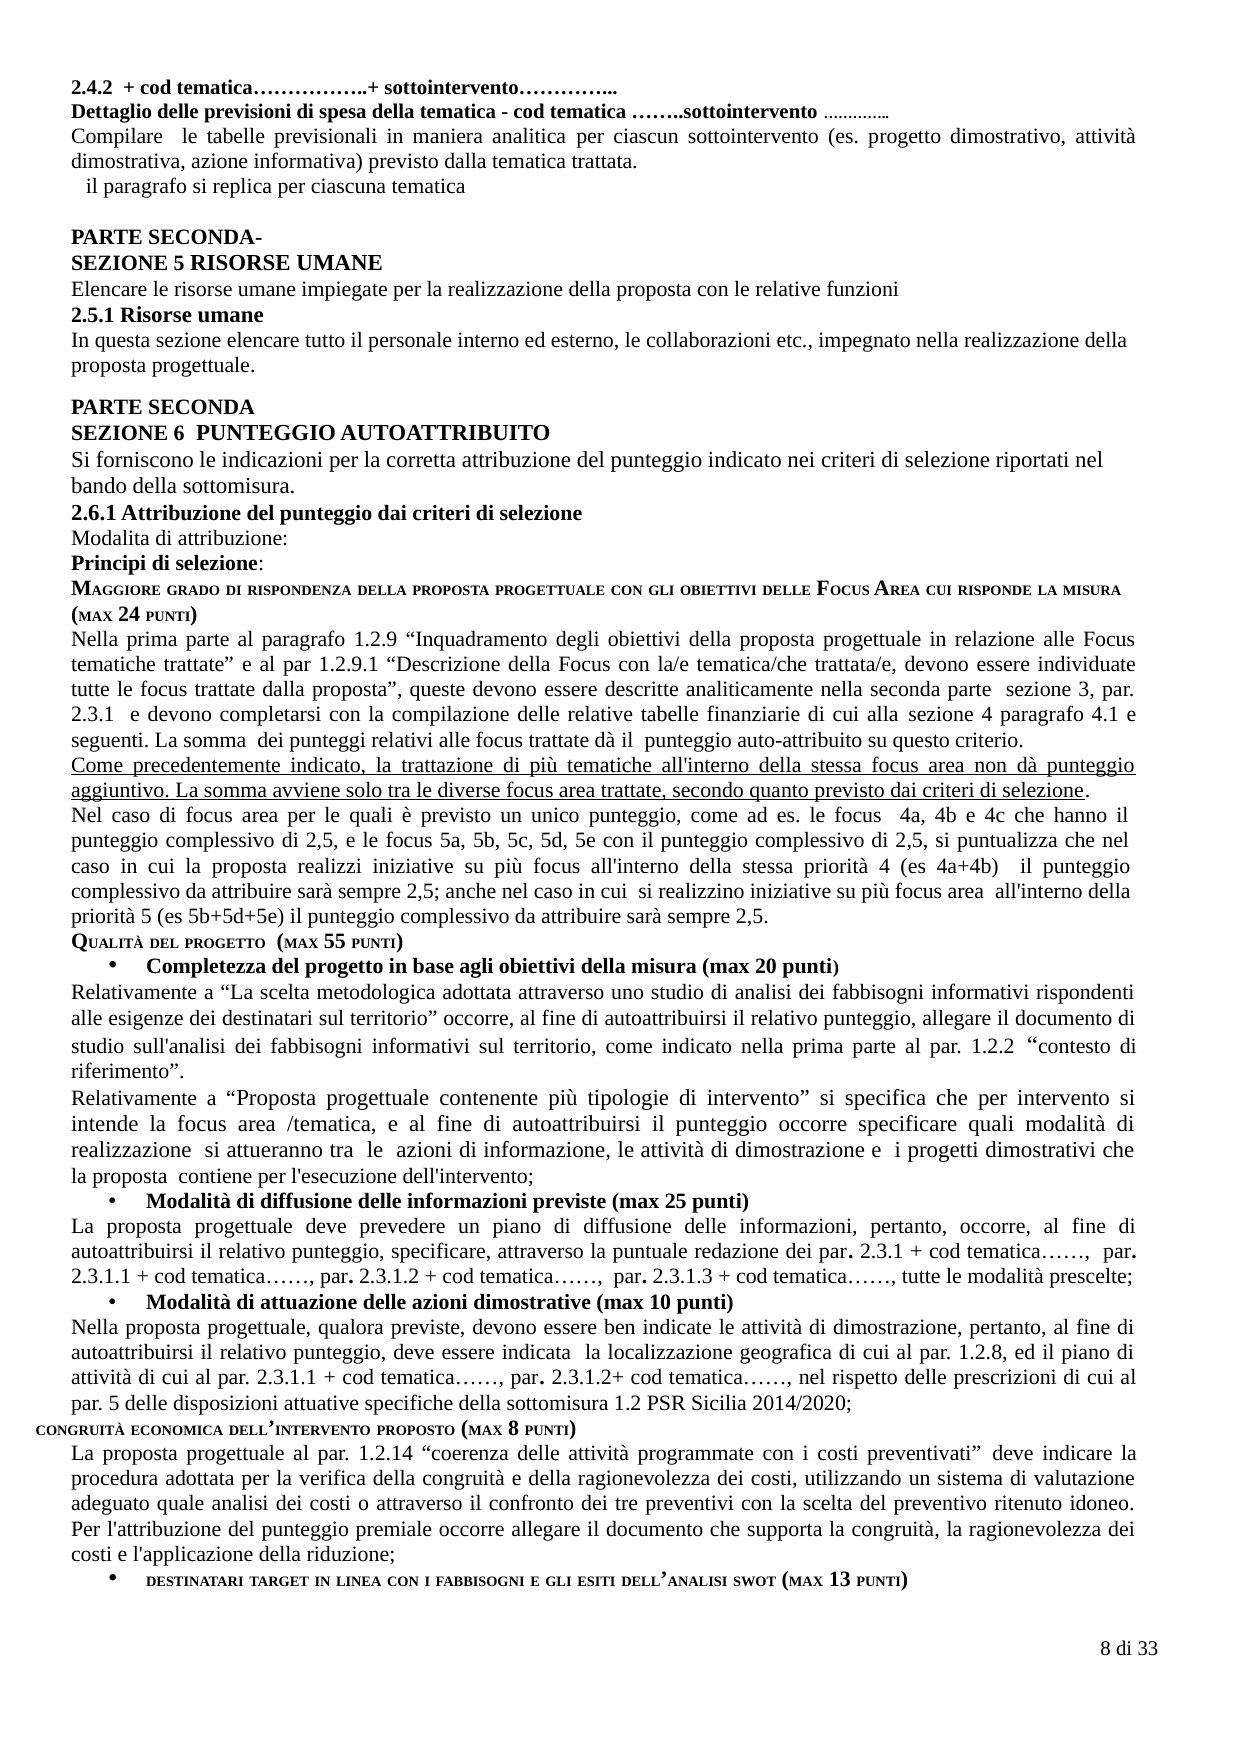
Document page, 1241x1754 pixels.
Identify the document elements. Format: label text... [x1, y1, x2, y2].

text SEZIONE 6 PUNTEGGIO AUTOATTRIBUITO [71, 419, 1137, 446]
text SEZIONE 5 RISORSE UMANE [71, 249, 1137, 276]
text Modalita di attribuzione: [71, 525, 1137, 550]
text congruità economica dell’intervento proposto (max 8 punti) [35, 1415, 1137, 1440]
text Maggiore grado di rispondenza della proposta progettuale con gli obiettivi delle Focus Area cui risponde la misura (max 24 punti) [71, 575, 1137, 626]
text Relativamente a “La scelta metodologica adottata attraverso uno studio di analisi dei fabbisogni informativi rispondenti alle esigenze dei destinatari sul territorio” occorre, al fine di autoattribuirsi il relativo punteggio, allegare il documento di studio sull'analisi dei fabbisogni informativi sul territorio, come indicato nella prima parte al par. 1.2.2 “contesto di riferimento”. [71, 979, 1137, 1084]
text Relativamente a “Proposta progettuale contenente più tipologie di intervento” si specifica che per intervento si intende la focus area /tematica, e al fine di autoattribuirsi il punteggio occorre specificare quali modalità di realizzazione si attueranno tra le azioni di informazione, le attività di dimostrazione e i progetti dimostrativi che la proposta contiene per l'esecuzione dell'intervento; [71, 1084, 1137, 1188]
text Compilare le tabelle previsionali in maniera analitica per ciascun sottointervento (es. progetto dimostrativo, attività dimostrativa, azione informativa) previsto dalla tematica trattata. [71, 123, 1137, 173]
list Modalità di diffusione delle informazioni previste (max 25 punti) [108, 1188, 1137, 1213]
text 2.5.1 Risorse umane [71, 301, 1137, 327]
text Si forniscono le indicazioni per la corretta attribuzione del punteggio indicato nei criteri di selezione riportati nel bando della sottomisura. [71, 446, 1137, 498]
text Nella prima parte al paragrafo 1.2.9 “Inquadramento degli obiettivi della proposta progettuale in relazione alle Focus tematiche trattate” e al par 1.2.9.1 “Descrizione della Focus con la/e tematica/che trattata/e, devono essere individuate tutte le focus trattate dalla proposta”, queste devono essere descritte analiticamente nella seconda parte sezione 3, par. 2.3.1 e devono completarsi con la compilazione delle relative tabelle finanziarie di cui alla sezione 4 paragrafo 4.1 e seguenti. La somma dei punteggi relativi alle focus trattate dà il punteggio auto-attribuito su questo criterio. [71, 626, 1137, 752]
list Completezza del progetto in base agli obiettivi della misura (max 20 punti) [108, 953, 1137, 979]
text 2.6.1 Attribuzione del punteggio dai criteri di selezione [71, 498, 1137, 525]
text La proposta progettuale deve prevedere un piano di diffusione delle informazioni, pertanto, occorre, al fine di autoattribuirsi il relativo punteggio, specificare, attraverso la puntuale redazione dei par. 2.3.1 + cod tematica……, par. 2.3.1.1 + cod tematica……, par. 2.3.1.2 + cod tematica……, par. 2.3.1.3 + cod tematica……, tutte le modalità prescelte; [71, 1213, 1137, 1289]
list destinatari target in linea con i fabbisogni e gli esiti dell’analisi swot (max 13 punti) [108, 1566, 1137, 1592]
text Nel caso di focus area per le quali è previsto un unico punteggio, come ad es. le focus 4a, 4b e 4c che hanno il punteggio complessivo di 2,5, e le focus 5a, 5b, 5c, 5d, 5e con il punteggio complessivo di 2,5, si puntualizza che nel caso in cui la proposta realizzi iniziative su più focus all'interno della stessa priorità 4 (es 4a+4b) il punteggio complessivo da attribuire sarà sempre 2,5; anche nel caso in cui si realizzino iniziative su più focus area all'interno della priorità 5 (es 5b+5d+5e) il punteggio complessivo da attribuire sarà sempre 2,5. [71, 802, 1132, 928]
text Nella proposta progettuale, qualora previste, devono essere ben indicate le attività di dimostrazione, pertanto, al fine di autoattribuirsi il relativo punteggio, deve essere indicata la localizzazione geografica di cui al par. 1.2.8, ed il piano di attività di cui al par. 2.3.1.1 + cod tematica……, par. 2.3.1.2+ cod tematica……, nel rispetto delle prescrizioni di cui al par. 5 delle disposizioni attuative specifiche della sottomisura 1.2 PSR Sicilia 2014/2020; [71, 1314, 1137, 1415]
text Principi di selezione: [71, 550, 1137, 575]
text Elencare le risorse umane impiegate per la realizzazione della proposta con le relative funzioni [71, 276, 1137, 301]
text Qualità del progetto (max 55 punti) [71, 928, 1137, 953]
text In questa sezione elencare tutto il personale interno ed esterno, le collaborazioni etc., impegnato nella realizzazione della proposta progettuale. [71, 327, 1137, 377]
text La proposta progettuale al par. 1.2.14 “coerenza delle attività programmate con i costi preventivati” deve indicare la procedura adottata per la verifica della congruità e della ragionevolezza dei costi, utilizzando un sistema di valutazione adeguato quale analisi dei costi o attraverso il confronto dei tre preventivi con la scelta del preventivo ritenuto idoneo. Per l'attribuzione del punteggio premiale occorre allegare il documento che supporta la congruità, la ragionevolezza dei costi e l'applicazione della riduzione; [71, 1440, 1137, 1566]
text Dettaglio delle previsioni di spesa della tematica - cod tematica ……..sottointervento ………….. [71, 99, 1137, 123]
text Come precedentemente indicato, la trattazione di più tematiche all'interno della stessa focus area non dà punteggio aggiuntivo. La somma avviene solo tra le diverse focus area trattate, secondo quanto previsto dai criteri di selezione. [71, 752, 1137, 802]
text PARTE SECONDA [71, 394, 1137, 419]
text il paragrafo si replica per ciascuna tematica [86, 173, 1137, 199]
list Modalità di attuazione delle azioni dimostrative (max 10 punti) [108, 1289, 1137, 1314]
text PARTE SECONDA- [71, 224, 1137, 249]
text 2.4.2 + cod tematica……………..+ sottointervento…………... [71, 75, 1137, 99]
